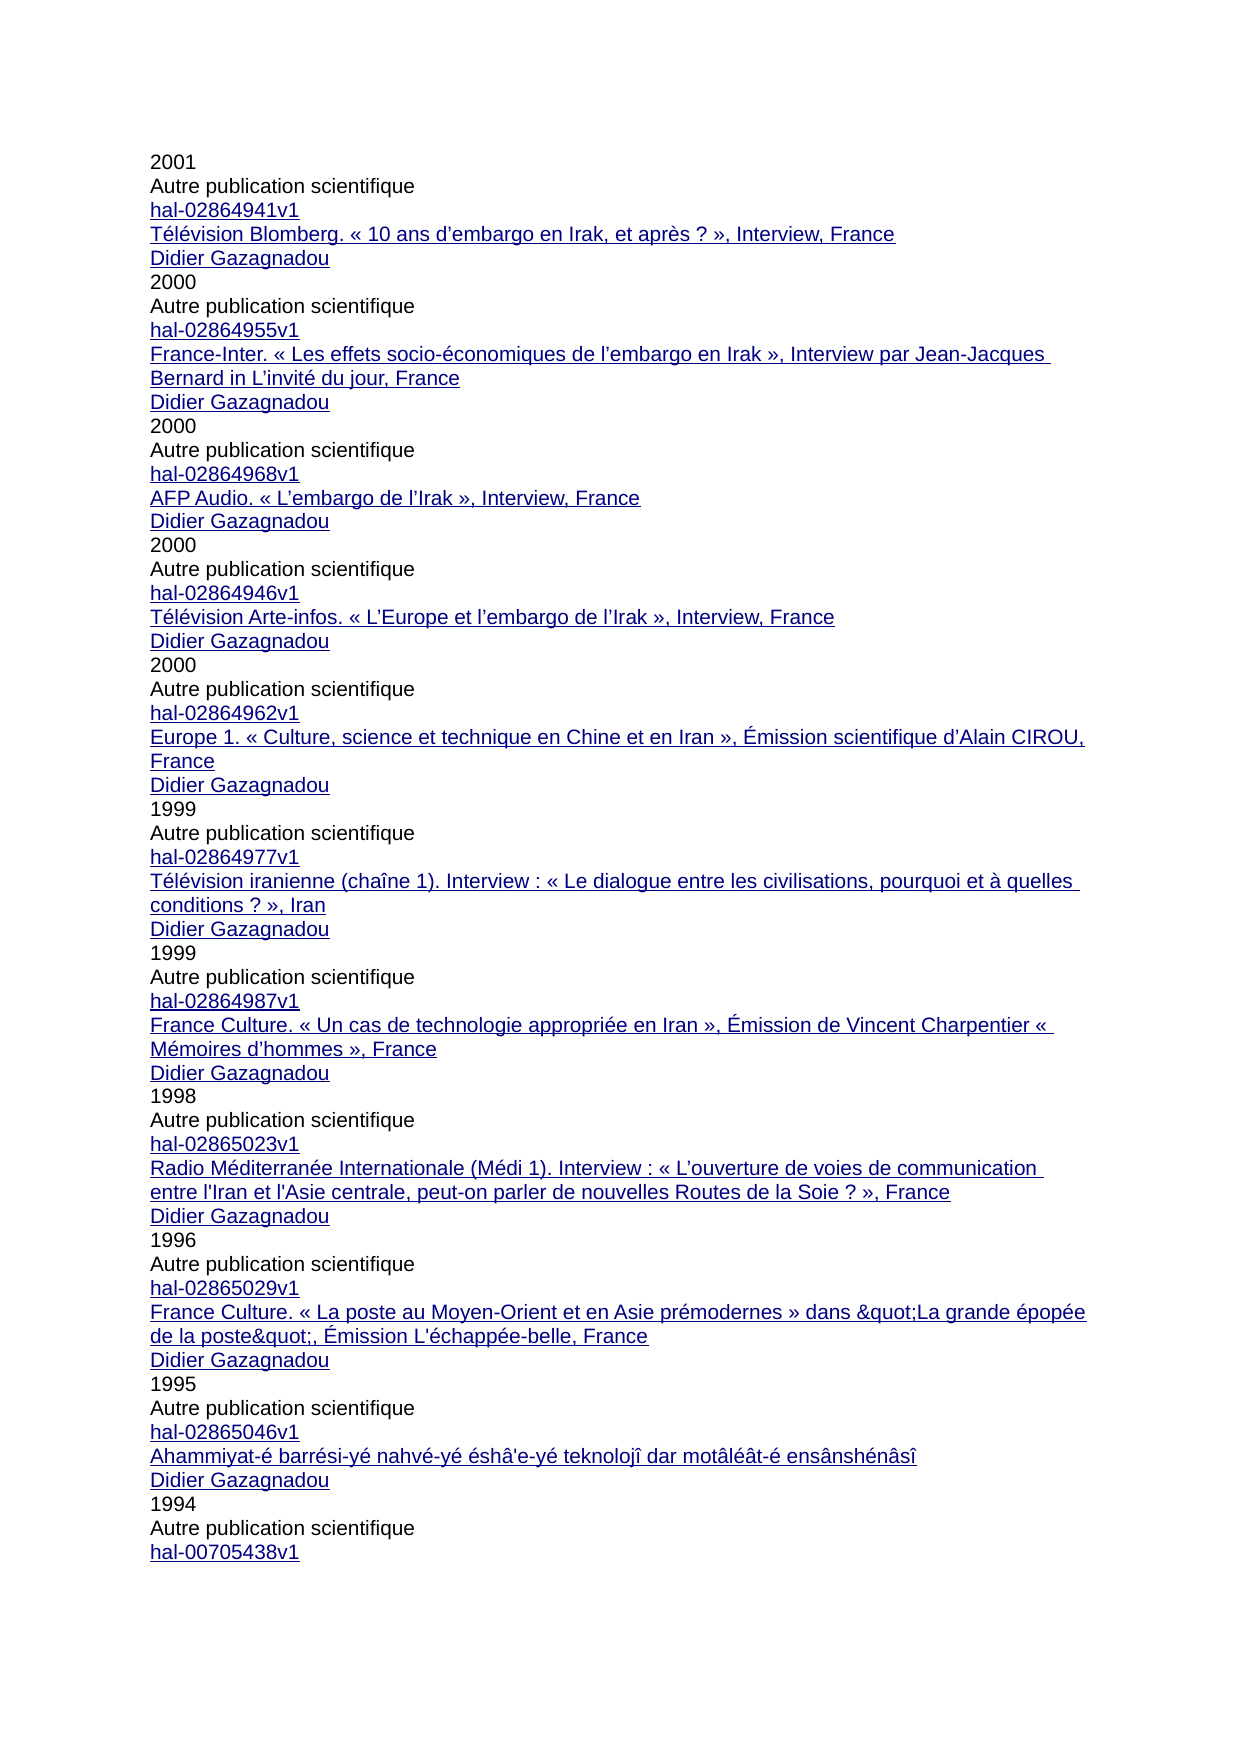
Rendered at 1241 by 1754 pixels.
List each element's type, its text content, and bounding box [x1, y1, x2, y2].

table_cell Télévision Arte-infos. « L’Europe et l’embargo de l’Irak », Interview, France Didier Gazagnadou 2000 Autre publication scientifique hal-02864962v1 [150, 605, 1090, 725]
table_cell Ahammiyat-é barrési-yé nahvé-yé éshâ'e-yé teknolojî dar motâléât-é ensânshénâsî Didier Gazagnadou 1994 Autre publication scientifique hal-00705438v1 [150, 1444, 1090, 1563]
table_cell 2001 Autre publication scientifique hal-02864941v1 [150, 150, 1090, 222]
table_cell AFP Audio. « L’embargo de l’Irak », Interview, France Didier Gazagnadou 2000 Autre publication scientifique hal-02864946v1 [150, 485, 1090, 605]
table_cell Télévision Blomberg. « 10 ans d’embargo en Irak, et après ? », Interview, France Didier Gazagnadou 2000 Autre publication scientifique hal-02864955v1 [150, 222, 1090, 342]
table_cell Europe 1. « Culture, science et technique en Chine et en Iran », Émission scientifique d’Alain CIROU, France Didier Gazagnadou 1999 Autre publication scientifique hal-02864977v1 [150, 725, 1090, 869]
table_cell France Culture. « La poste au Moyen-Orient et en Asie prémodernes » dans &quot;La grande épopée de la poste&quot;, Émission L'échappée-belle, France Didier Gazagnadou 1995 Autre publication scientifique hal-02865046v1 [150, 1300, 1090, 1444]
table_cell Télévision iranienne (chaîne 1). Interview : « Le dialogue entre les civilisations, pourquoi et à quelles conditions ? », Iran Didier Gazagnadou 1999 Autre publication scientifique hal-02864987v1 [150, 869, 1090, 1012]
table_cell France Culture. « Un cas de technologie appropriée en Iran », Émission de Vincent Charpentier « Mémoires d’hommes », France Didier Gazagnadou 1998 Autre publication scientifique hal-02865023v1 [150, 1013, 1090, 1156]
table_cell France-Inter. « Les effets socio-économiques de l’embargo en Irak », Interview par Jean-Jacques Bernard in L’invité du jour, France Didier Gazagnadou 2000 Autre publication scientifique hal-02864968v1 [150, 342, 1090, 485]
table_cell Radio Méditerranée Internationale (Médi 1). Interview : « L’ouverture de voies de communication entre l'Iran et l'Asie centrale, peut-on parler de nouvelles Routes de la Soie ? », France Didier Gazagnadou 1996 Autre publication scientifique hal-02865029v1 [150, 1156, 1090, 1300]
